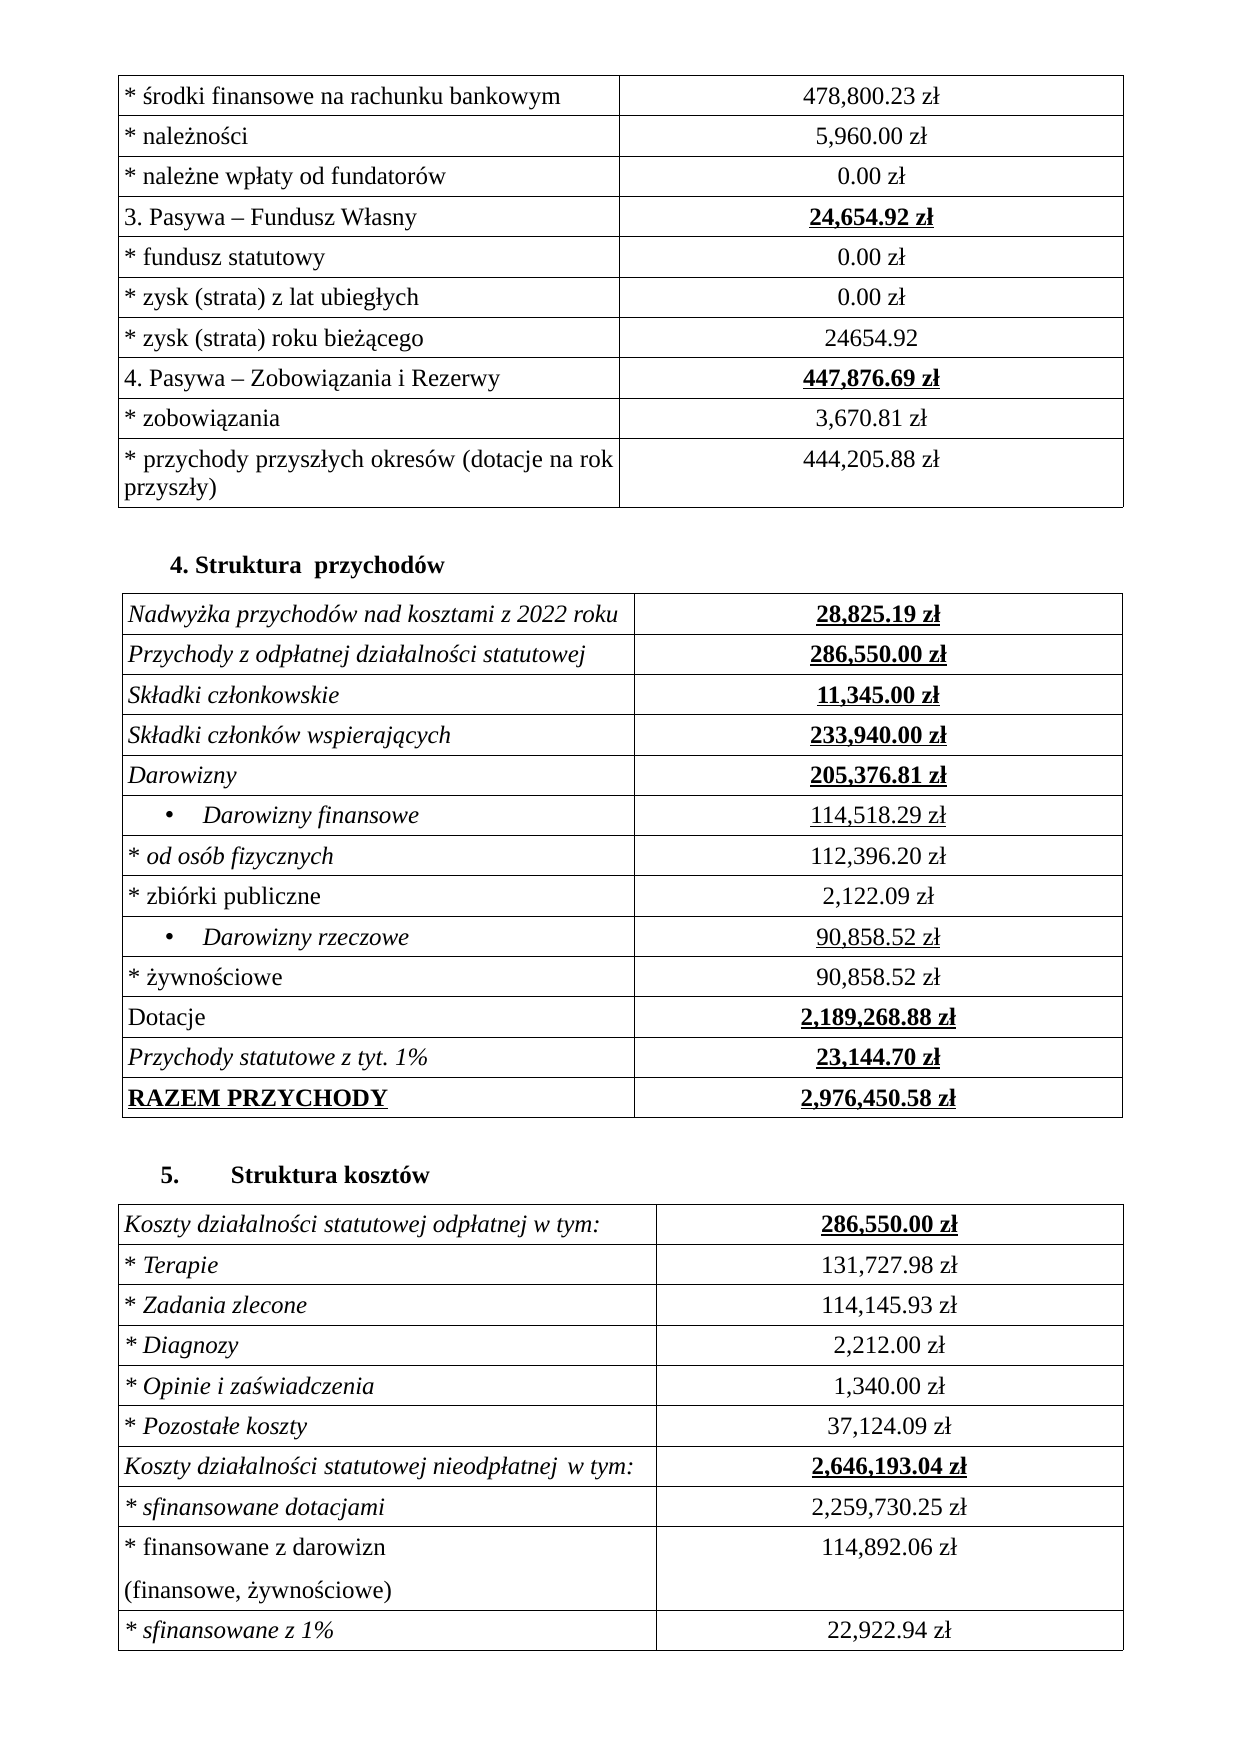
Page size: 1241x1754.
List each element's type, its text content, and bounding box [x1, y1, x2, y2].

table_cell 112 396,20 zł [635, 836, 1122, 875]
table_cell 205 376,81 zł [635, 756, 1122, 795]
table_cell 23 144,70 zł [635, 1038, 1122, 1077]
table_cell 37 124,09 zł [657, 1406, 1123, 1446]
table_cell * Terapie [119, 1245, 656, 1284]
table_cell 478 800,23 zł [620, 76, 1123, 115]
table_cell * od osób fizycznych [123, 836, 634, 875]
table_cell 3. Pasywa – Fundusz Własny [119, 197, 619, 236]
table_cell RAZEM PRZYCHODY [123, 1078, 634, 1117]
table_cell * sfinansowane dotacjami [119, 1487, 656, 1526]
table_cell 0,00 zł [620, 237, 1123, 277]
table_cell 5 960,00 zł [620, 116, 1123, 156]
table_cell 0,00 zł [620, 278, 1123, 317]
table_cell * zysk (strata) roku bieżącego [119, 318, 619, 357]
table_cell 131 727,98 zł [657, 1245, 1123, 1284]
table_cell 447 876,69 zł [620, 358, 1123, 397]
table_cell * należne wpłaty od fundatorów [119, 157, 619, 196]
table_cell 24654,92 [620, 318, 1123, 357]
table_cell Darowizny rzeczowe [123, 917, 634, 956]
table_cell 2 259 730,25 zł [657, 1487, 1123, 1526]
list Struktura kosztów [118, 1161, 1122, 1189]
table_cell * finansowane z darowizn (finansowe, żywnościowe) [119, 1527, 656, 1609]
table_cell * żywnościowe [123, 957, 634, 996]
table_cell 2 189 268,88 zł [635, 997, 1122, 1037]
table_cell Darowizny [123, 756, 634, 795]
table_cell 233 940,00 zł [635, 715, 1122, 754]
table_cell * Pozostałe koszty [119, 1406, 656, 1446]
table_cell 22 922,94 zł [657, 1611, 1123, 1650]
table_header 28 825,19 zł [635, 594, 1122, 633]
table_cell 114 145,93 zł [657, 1285, 1123, 1324]
table_cell Dotacje [123, 997, 634, 1037]
table_cell * zobowiązania [119, 399, 619, 438]
table_cell 4. Pasywa – Zobowiązania i Rezerwy [119, 358, 619, 397]
table_cell 1 340,00 zł [657, 1366, 1123, 1405]
text 4. Struktura przychodów [118, 550, 1122, 579]
table_cell Przychody statutowe z tyt. 1% [123, 1038, 634, 1077]
table_cell 2 212,00 zł [657, 1326, 1123, 1365]
table_cell Składki członków wspierających [123, 715, 634, 754]
table_cell 2 122,09 zł [635, 876, 1122, 916]
table_cell * fundusz statutowy [119, 237, 619, 277]
table_cell * sfinansowane z 1% [119, 1611, 656, 1650]
table_cell 286 550,00 zł [635, 635, 1122, 674]
table_cell 90 858,52 zł [635, 917, 1122, 956]
table_cell 114 518,29 zł [635, 796, 1122, 835]
table_cell * zbiórki publiczne [123, 876, 634, 916]
table_cell 2 976 450,58 zł [635, 1078, 1122, 1117]
table_cell * Zadania zlecone [119, 1285, 656, 1324]
table_cell * zysk (strata) z lat ubiegłych [119, 278, 619, 317]
table_cell Przychody z odpłatnej działalności statutowej [123, 635, 634, 674]
table_cell 444 205,88 zł [620, 439, 1123, 507]
table_cell 0,00 zł [620, 157, 1123, 196]
table_header 286 550,00 zł [657, 1205, 1123, 1244]
table_header Koszty działalności statutowej odpłatnej w tym: [119, 1205, 656, 1244]
table_header Nadwyżka przychodów nad kosztami z 2022 roku [123, 594, 634, 633]
table_cell * przychody przyszłych okresów (dotacje na rok przyszły) [119, 439, 619, 507]
table_cell 90 858,52 zł [635, 957, 1122, 996]
table_cell * Opinie i zaświadczenia [119, 1366, 656, 1405]
table_cell * Diagnozy [119, 1326, 656, 1365]
table_cell Składki członkowskie [123, 675, 634, 714]
table_cell 24 654,92 zł [620, 197, 1123, 236]
table_cell 114 892,06 zł [657, 1527, 1123, 1609]
table_cell Darowizny finansowe [123, 796, 634, 835]
table_cell 3 670,81 zł [620, 399, 1123, 438]
table_cell * należności [119, 116, 619, 156]
table_cell Koszty działalności statutowej nieodpłatnej w tym: [119, 1447, 656, 1486]
table_cell * środki finansowe na rachunku bankowym [119, 76, 619, 115]
table_cell 2 646 193,04 zł [657, 1447, 1123, 1486]
table_cell 11 345,00 zł [635, 675, 1122, 714]
